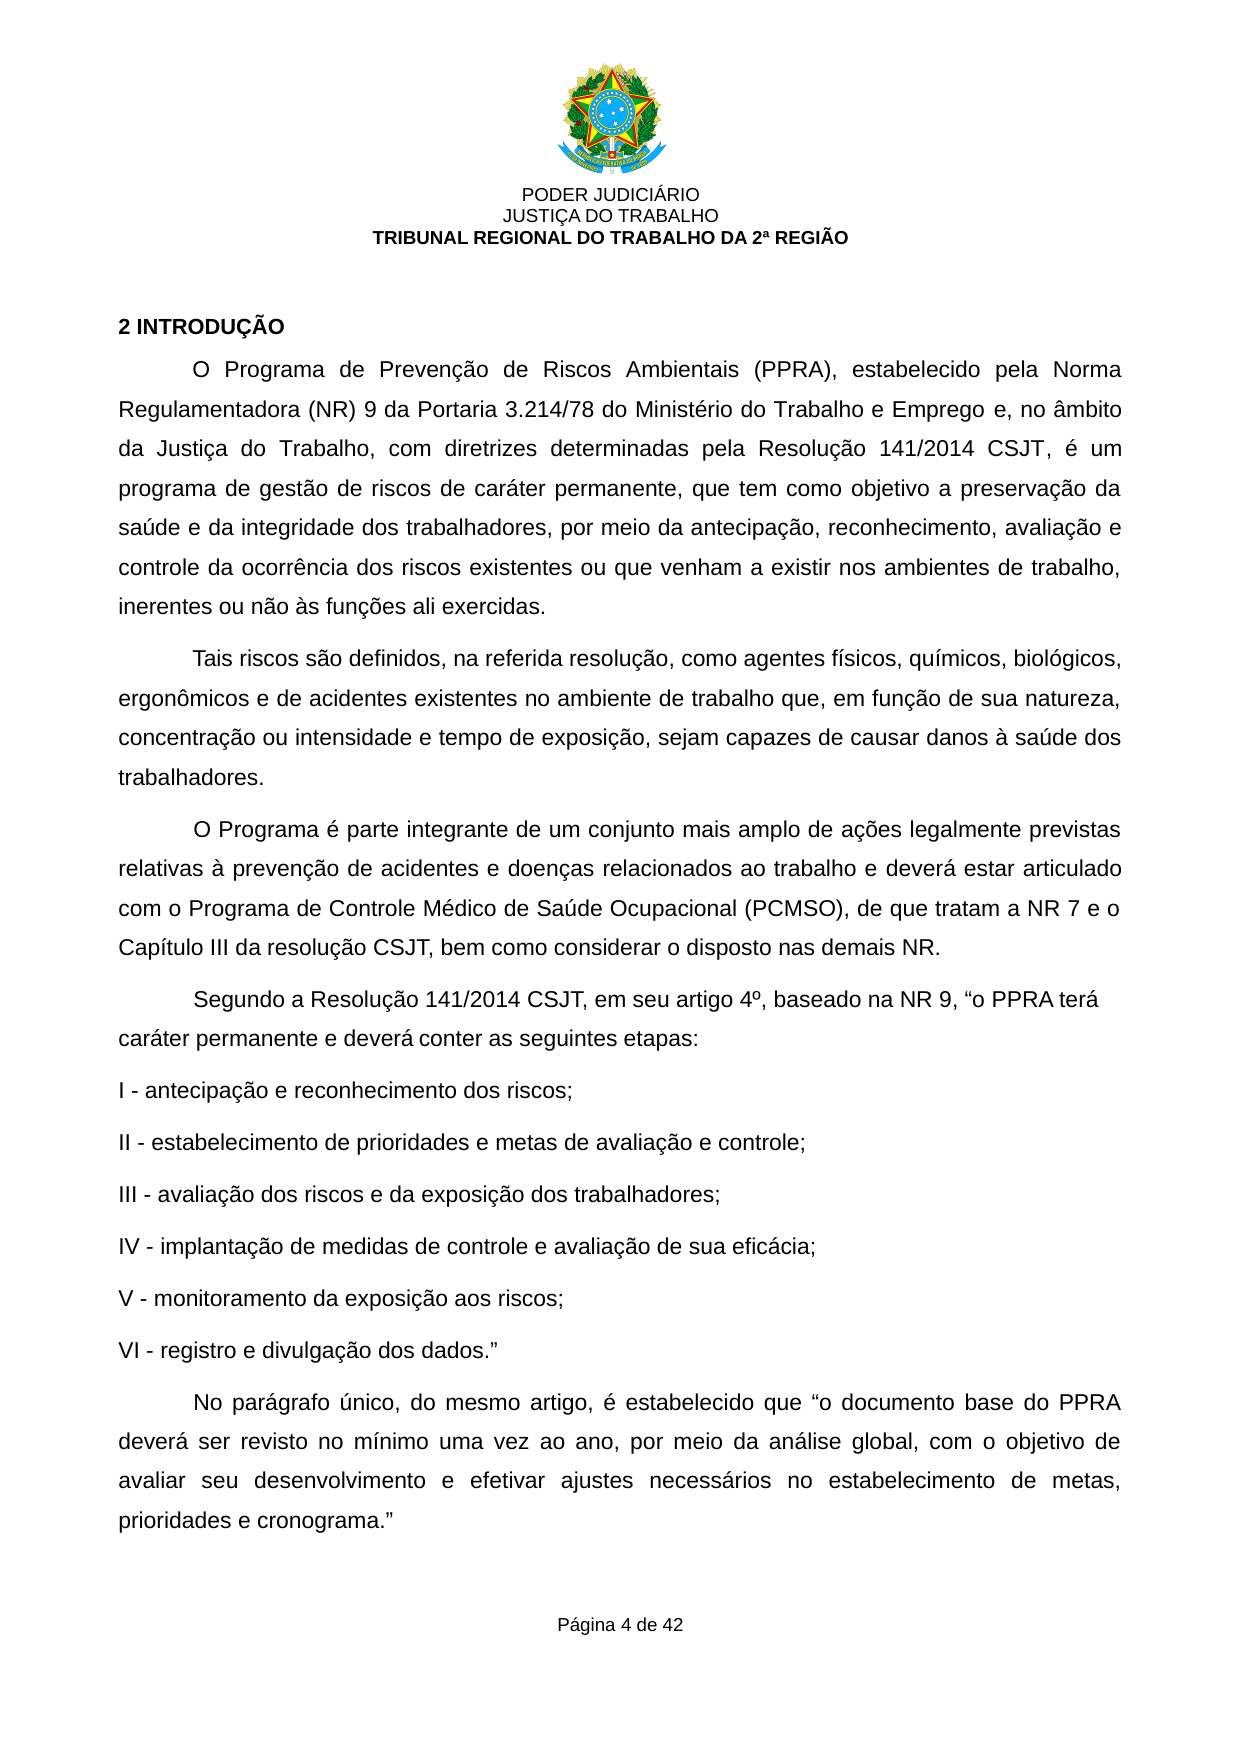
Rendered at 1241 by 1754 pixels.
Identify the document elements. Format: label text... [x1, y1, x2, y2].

text III - avaliação dos riscos e da exposição dos trabalhadores; [118, 1181, 1122, 1207]
text V - monitoramento da exposição aos riscos; [118, 1285, 1122, 1311]
text Tais riscos são definidos, na referida resolução, como agentes físicos, químicos, biológicos, ergonômicos e de acidentes existentes no ambiente de trabalho que, em função de sua natureza, concentração ou intensidade e tempo de exposição, sejam capazes de causar danos à saúde dos trabalhadores. [118, 645, 1122, 790]
text VI - registro e divulgação dos dados.” [118, 1337, 1122, 1363]
text No parágrafo único, do mesmo artigo, é estabelecido que “o documento base do PPRA deverá ser revisto no mínimo uma vez ao ano, por meio da análise global, com o objetivo de avaliar seu desenvolvimento e efetivar ajustes necessários no estabelecimento de metas, prioridades e cronograma.” [118, 1388, 1122, 1533]
text I - antecipação e reconhecimento dos riscos; [118, 1077, 1122, 1103]
text II - estabelecimento de prioridades e metas de avaliação e controle; [118, 1129, 1122, 1155]
text O Programa de Prevenção de Riscos Ambientais (PPRA), estabelecido pela Norma Regulamentadora (NR) 9 da Portaria 3.214/78 do Ministério do Trabalho e Emprego e, no âmbito da Justiça do Trabalho, com diretrizes determinadas pela Resolução 141/2014 CSJT, é um programa de gestão de riscos de caráter permanente, que tem como objetivo a preservação da saúde e da integridade dos trabalhadores, por meio da antecipação, reconhecimento, avaliação e controle da ocorrência dos riscos existentes ou que venham a existir nos ambientes de trabalho, inerentes ou não às funções ali exercidas. [118, 356, 1122, 620]
text IV - implantação de medidas de controle e avaliação de sua eficácia; [118, 1233, 1122, 1259]
text O Programa é parte integrante de um conjunto mais amplo de ações legalmente previstas relativas à prevenção de acidentes e doenças relacionados ao trabalho e deverá estar articulado com o Programa de Controle Médico de Saúde Ocupacional (PCMSO), de que tratam a NR 7 e o Capítulo III da resolução CSJT, bem como considerar o disposto nas demais NR. [118, 816, 1122, 960]
text Segundo a Resolução 141/2014 CSJT, em seu artigo 4º, baseado na NR 9, “o PPRA terá caráter permanente e deverá conter as seguintes etapas: [118, 986, 1122, 1052]
subtitle 2 INTRODUÇÃO [118, 313, 1122, 339]
